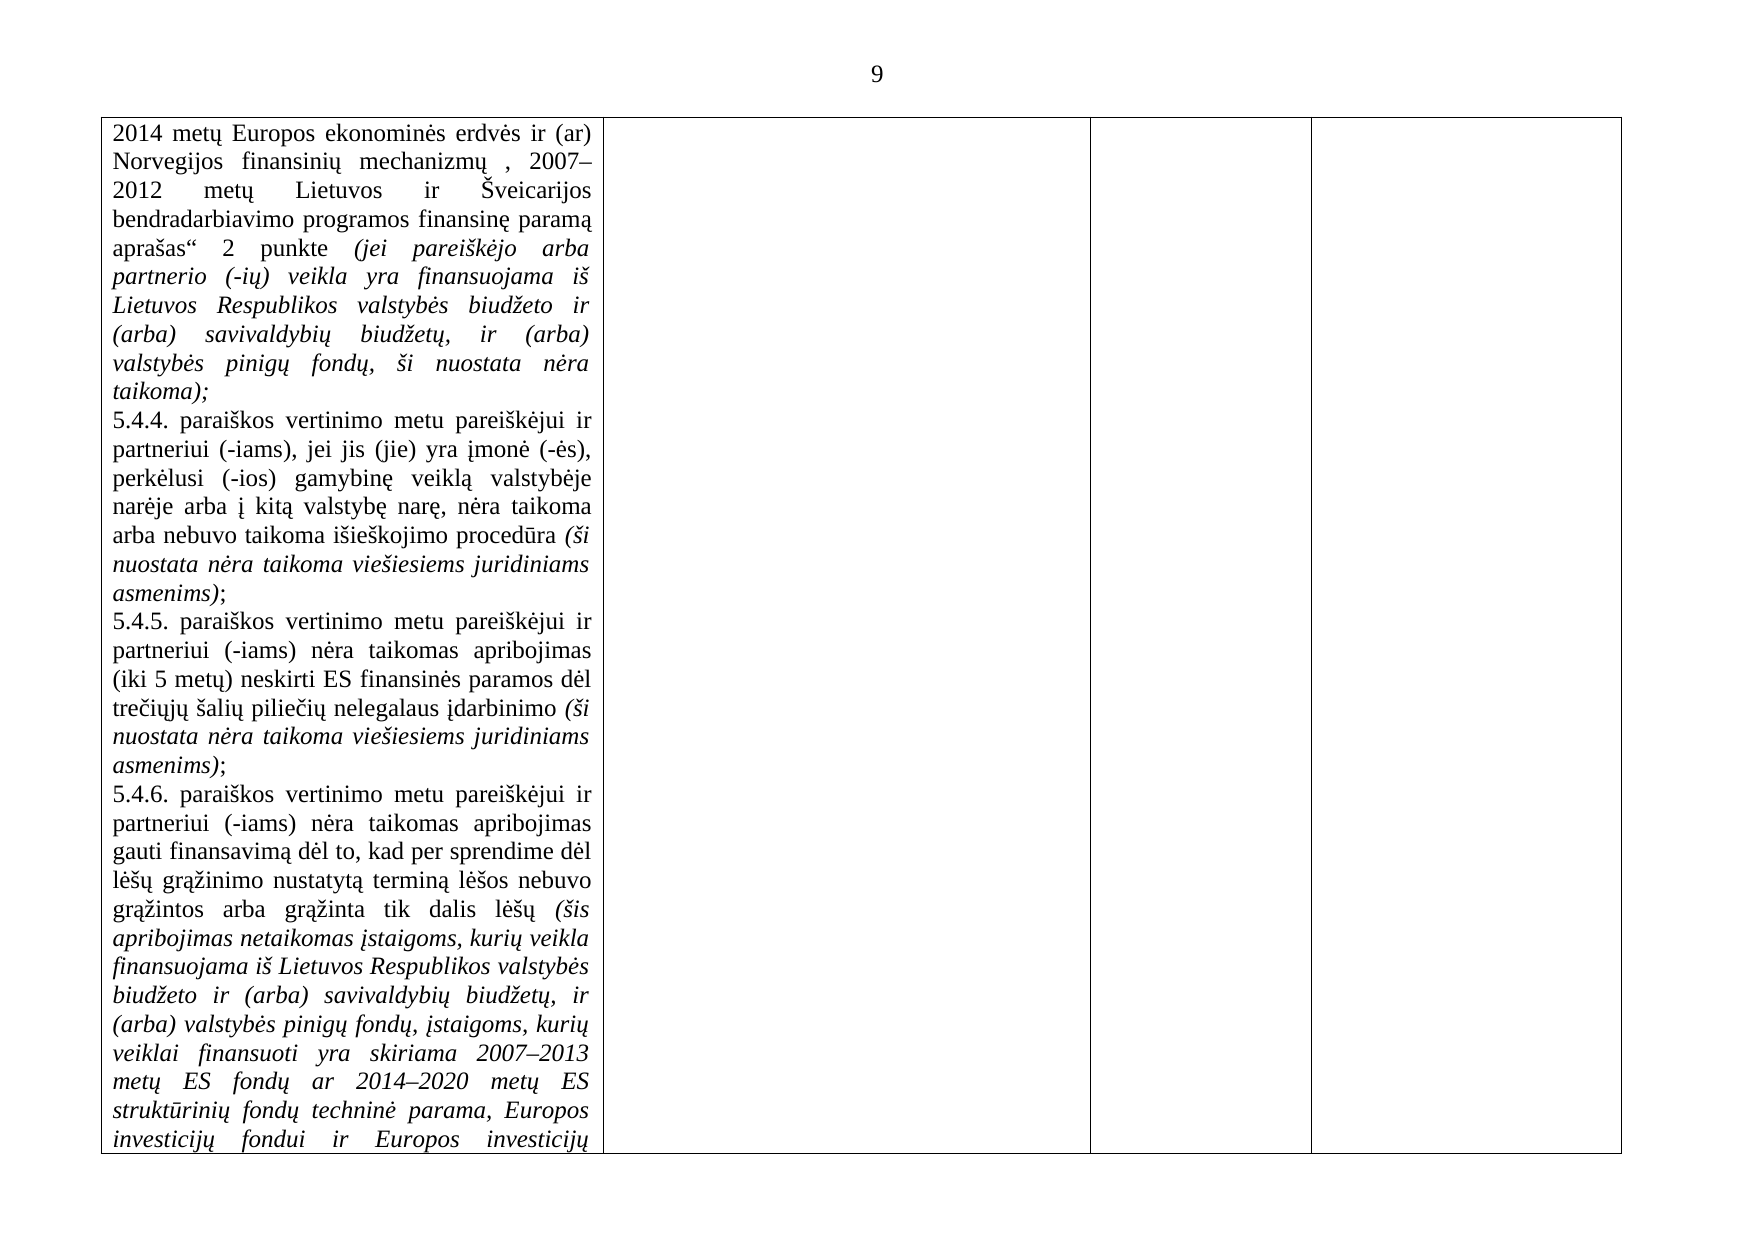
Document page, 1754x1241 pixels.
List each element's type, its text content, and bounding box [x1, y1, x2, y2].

table_cell [604, 118, 1090, 1153]
table_cell [1312, 118, 1621, 1153]
table_cell [1091, 118, 1311, 1153]
table_cell 2014 metų Europos ekonominės erdvės ir (ar) Norvegijos finansinių mechanizmų , 2007–2012 metų Lietuvos ir Šveicarijos bendradarbiavimo programos finansinę paramą aprašas“ 2 punkte (jei pareiškėjo arba partnerio (-ių) veikla yra finansuojama iš Lietuvos Respublikos valstybės biudžeto ir (arba) savivaldybių biudžetų, ir (arba) valstybės pinigų fondų, ši nuostata nėra taikoma); 5.4.4. paraiškos vertinimo metu pareiškėjui ir partneriui (-iams), jei jis (jie) yra įmonė (-ės), perkėlusi (-ios) gamybinę veiklą valstybėje narėje arba į kitą valstybę narę, nėra taikoma arba nebuvo taikoma išieškojimo procedūra (ši nuostata nėra taikoma viešiesiems juridiniams asmenims); 5.4.5. paraiškos vertinimo metu pareiškėjui ir partneriui (-iams) nėra taikomas apribojimas (iki 5 metų) neskirti ES finansinės paramos dėl trečiųjų šalių piliečių nelegalaus įdarbinimo (ši nuostata nėra taikoma viešiesiems juridiniams asmenims); 5.4.6. paraiškos vertinimo metu pareiškėjui ir partneriui (-iams) nėra taikomas apribojimas gauti finansavimą dėl to, kad per sprendime dėl lėšų grąžinimo nustatytą terminą lėšos nebuvo grąžintos arba grąžinta tik dalis lėšų (šis apribojimas netaikomas įstaigoms, kurių veikla finansuojama iš Lietuvos Respublikos valstybės biudžeto ir (arba) savivaldybių biudžetų, ir (arba) valstybės pinigų fondų, įstaigoms, kurių veiklai finansuoti yra skiriama 2007–2013 metų ES fondų ar 2014–2020 metų ES struktūrinių fondų techninė parama, Europos investicijų fondui ir Europos investicijų [102, 118, 603, 1153]
